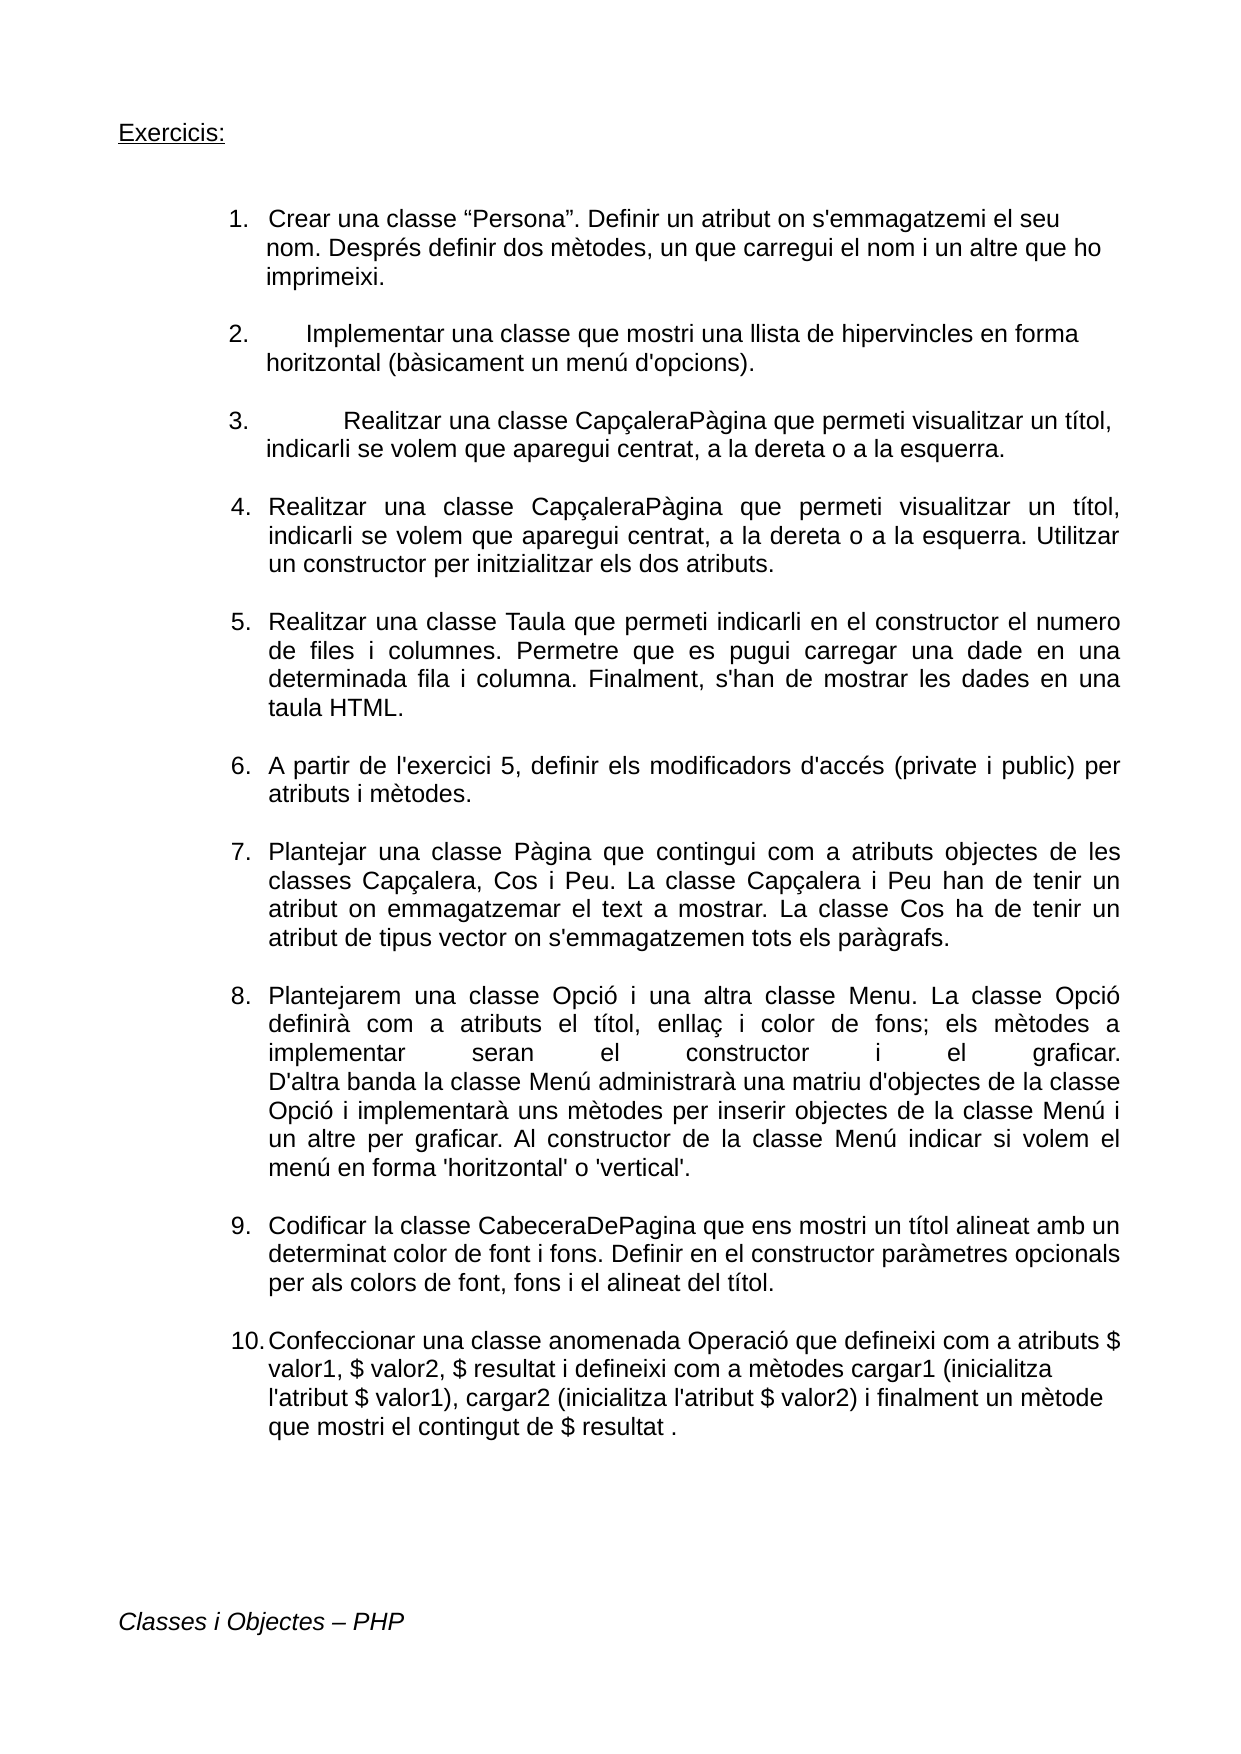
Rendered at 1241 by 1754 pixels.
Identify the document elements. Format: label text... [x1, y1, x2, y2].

list Realitzar una classe CapçaleraPàgina que permeti visualitzar un títol, indicarli se volem que aparegui centrat, a la dereta o a la esquerra. [228, 406, 1122, 463]
list [231, 1527, 1122, 1556]
list Implementar una classe que mostri una llista de hipervincles en forma horitzontal (bàsicament un menú d'opcions). [228, 319, 1122, 377]
list Realitzar una classe CapçaleraPàgina que permeti visualitzar un títol, indicarli se volem que aparegui centrat, a la dereta o a la esquerra. Utilitzar un constructor per initzialitzar els dos atributs. [231, 492, 1122, 578]
list A partir de l'exercici 5, definir els modificadors d'accés (private i public) per atributs i mètodes. [231, 751, 1122, 808]
list Crear una classe “Persona”. Definir un atribut on s'emmagatzemi el seu nom. Després definir dos mètodes, un que carregui el nom i un altre que ho imprimeixi. [228, 204, 1122, 291]
list Confeccionar una classe anomenada Operació que defineixi com a atributs $ valor1, $ valor2, $ resultat i defineixi com a mètodes cargar1 (inicialitza l'atribut $ valor1), cargar2 (inicialitza l'atribut $ valor2) i finalment un mètode que mostri el contingut de $ resultat . [231, 1326, 1122, 1469]
list Realitzar una classe Taula que permeti indicarli en el constructor el numero de files i columnes. Permetre que es pugui carregar una dade en una determinada fila i columna. Finalment, s'han de mostrar les dades en una taula HTML. [231, 607, 1122, 722]
list Plantejarem una classe Opció i una altra classe Menu. La classe Opció definirà com a atributs el títol, enllaç i color de fons; els mètodes a implementar seran el constructor i el graficar. D'altra banda la classe Menú administrarà una matriu d'objectes de la classe Opció i implementarà uns mètodes per inserir objectes de la classe Menú i un altre per graficar. Al constructor de la classe Menú indicar si volem el menú en forma 'horitzontal' o 'vertical'. [231, 981, 1122, 1182]
list Codificar la classe CabeceraDePagina que ens mostri un títol alineat amb un determinat color de font i fons. Definir en el constructor paràmetres opcionals per als colors de font, fons i el alineat del títol. [231, 1211, 1122, 1297]
text Exercicis: [118, 118, 1122, 147]
list Plantejar una classe Pàgina que contingui com a atributs objectes de les classes Capçalera, Cos i Peu. La classe Capçalera i Peu han de tenir un atribut on emmagatzemar el text a mostrar. La classe Cos ha de tenir un atribut de tipus vector on s'emmagatzemen tots els paràgrafs. [231, 837, 1122, 952]
